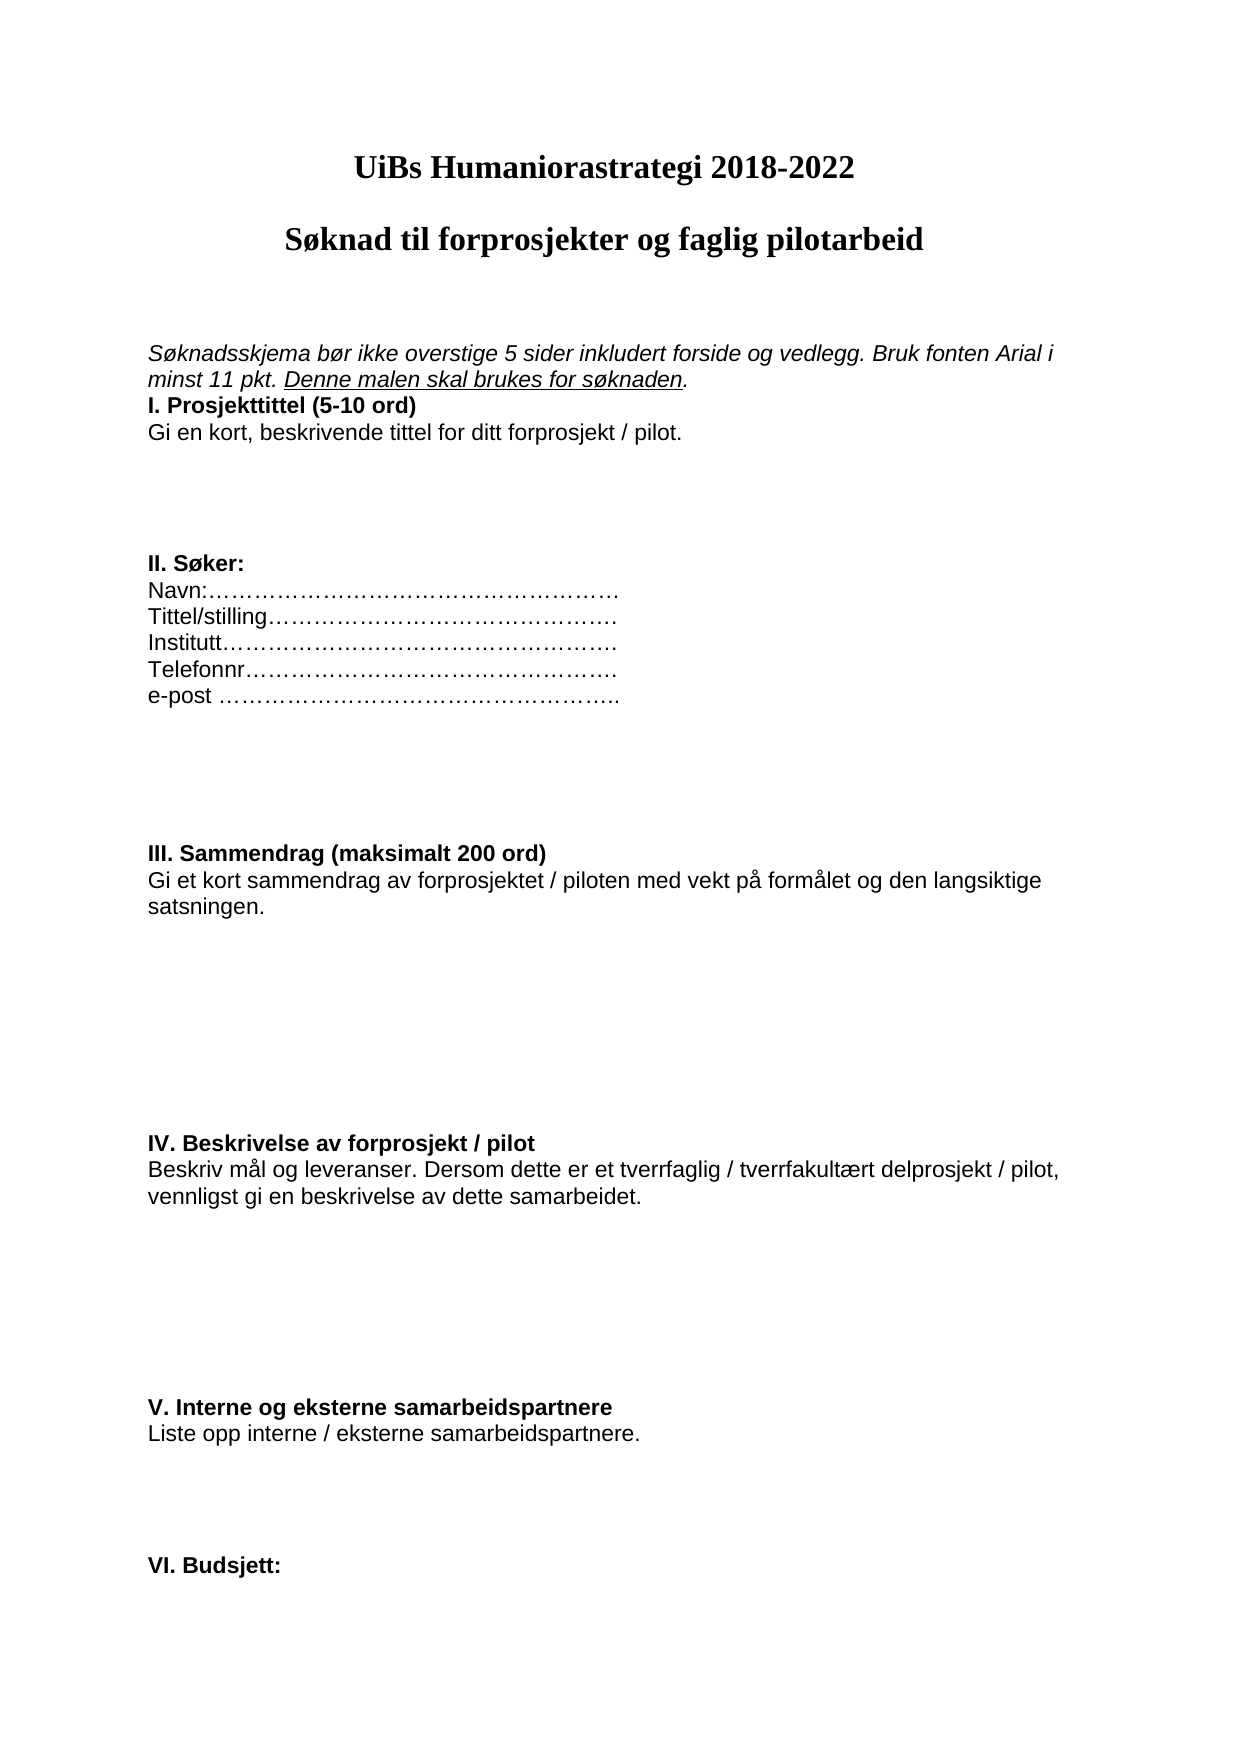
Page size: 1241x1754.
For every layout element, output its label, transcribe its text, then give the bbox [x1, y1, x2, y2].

text IV. Beskrivelse av forprosjekt / pilot [148, 1130, 1093, 1156]
text Telefonnr…………………………………………. [148, 656, 1093, 682]
text V. Interne og eksterne samarbeidspartnere [148, 1394, 1093, 1420]
subtitle UiBs Humaniorastrategi 2018-2022 [148, 148, 1061, 186]
text I. Prosjekttittel (5-10 ord) [148, 392, 1093, 418]
subtitle Søknad til forprosjekter og faglig pilotarbeid [148, 219, 1061, 258]
text Beskriv mål og leveranser. Dersom dette er et tverrfaglig / tverrfakultært delprosjekt / pilot, vennligst gi en beskrivelse av dette samarbeidet. [148, 1156, 1093, 1209]
text Navn:……………………………………………… [148, 577, 1093, 603]
text Institutt……………………………………………. [148, 629, 1093, 656]
text e-post …………………………………………….. [148, 682, 1093, 708]
text VI. Budsjett: [148, 1552, 1093, 1578]
text II. Søker: [148, 550, 1093, 577]
text Gi en kort, beskrivende tittel for ditt forprosjekt / pilot. [148, 418, 1093, 445]
text Søknadsskjema bør ikke overstige 5 sider inkludert forside og vedlegg. Bruk fonten Arial i minst 11 pkt. Denne malen skal brukes for søknaden. [148, 339, 1093, 392]
text Liste opp interne / eksterne samarbeidspartnere. [148, 1420, 1093, 1446]
text III. Sammendrag (maksimalt 200 ord) [148, 840, 1093, 867]
text Tittel/stilling………………………………………. [148, 603, 1093, 629]
text Gi et kort sammendrag av forprosjektet / piloten med vekt på formålet og den langsiktige satsningen. [148, 867, 1093, 919]
